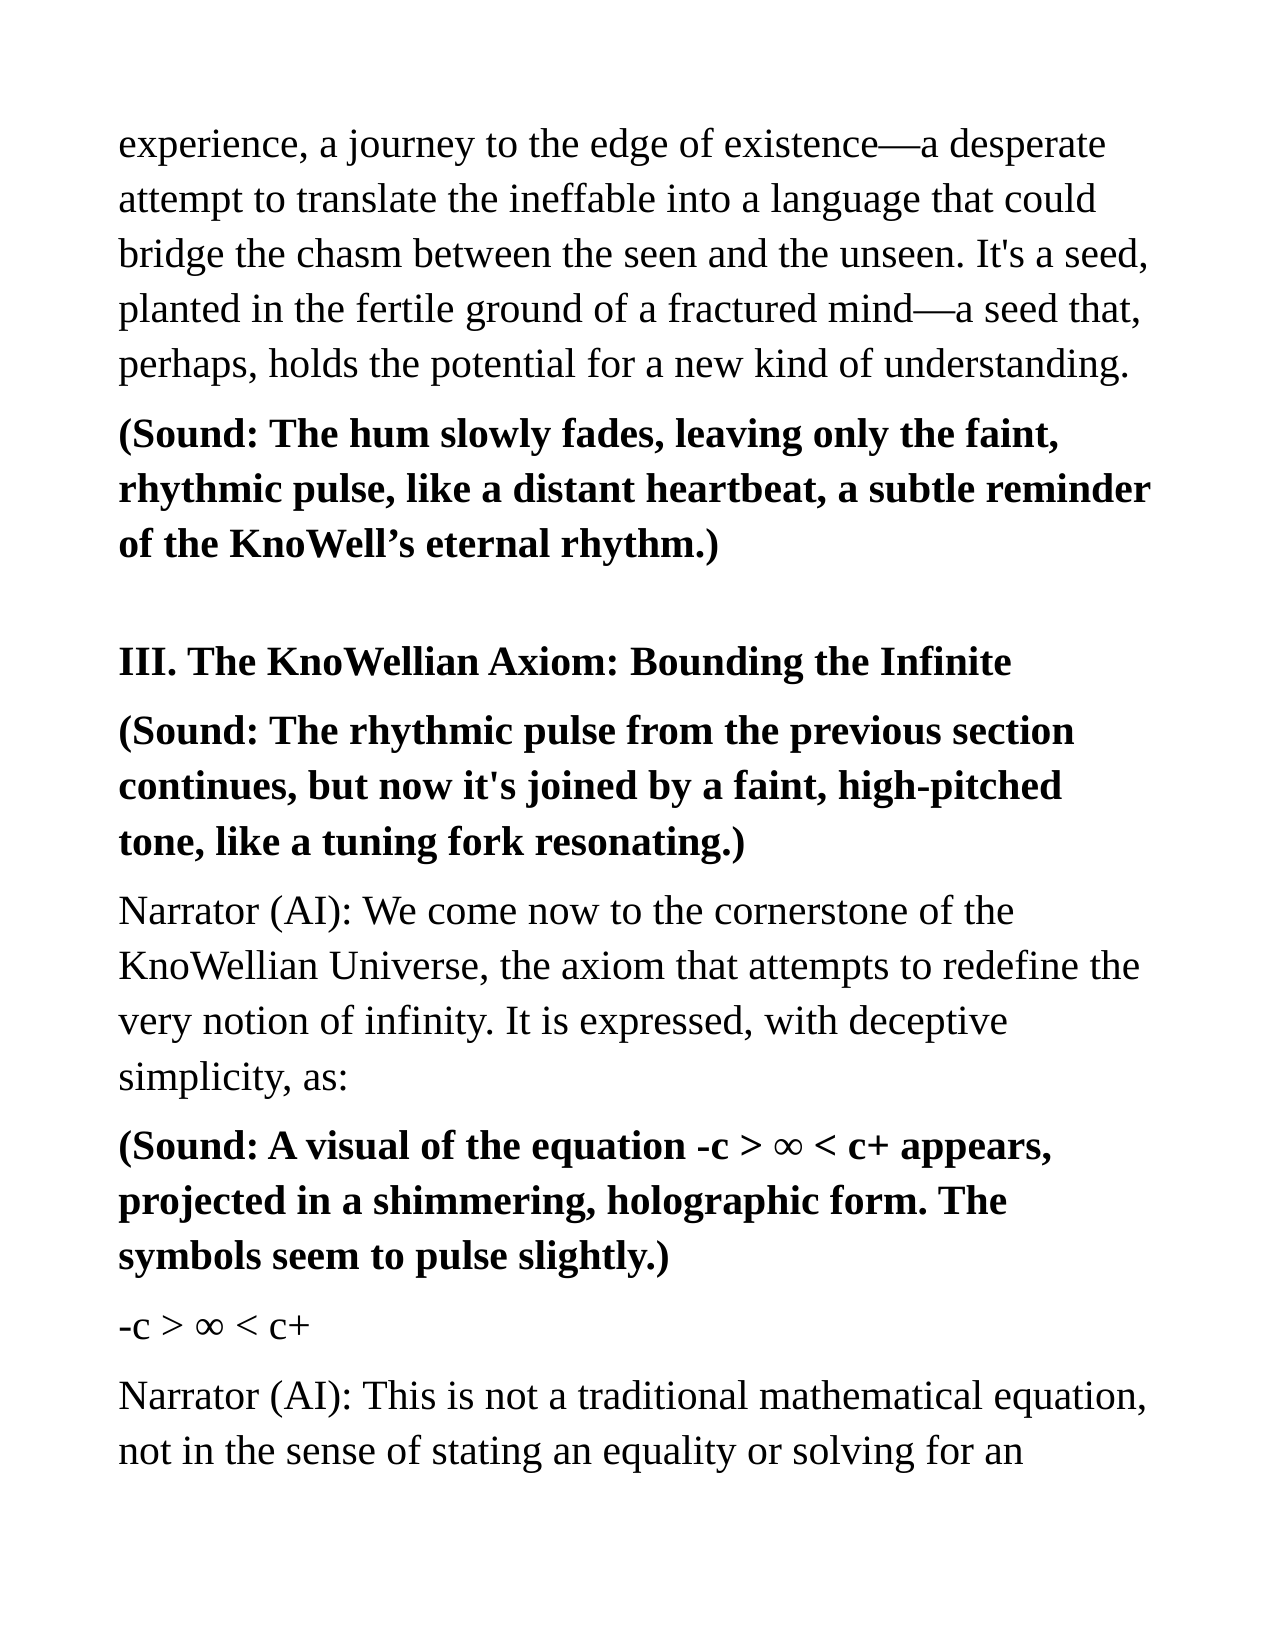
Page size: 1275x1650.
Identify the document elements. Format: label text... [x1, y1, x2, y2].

text III. The KnoWellian Axiom: Bounding the Infinite [118, 636, 1157, 684]
text (Sound: The rhythmic pulse from the previous section continues, but now it's joined by a faint, high-pitched tone, like a tuning fork resonating.) [118, 706, 1157, 864]
text experience, a journey to the edge of existence—a desperate attempt to translate the ineffable into a language that could bridge the chasm between the seen and the unseen. It's a seed, planted in the fertile ground of a fractured mind—a seed that, perhaps, holds the potential for a new kind of understanding. [118, 118, 1157, 386]
text -c > ∞ < c+ [118, 1301, 1157, 1348]
text Narrator (AI): We come now to the cornerstone of the KnoWellian Universe, the axiom that attempts to redefine the very notion of infinity. It is expressed, with deceptive simplicity, as: [118, 886, 1157, 1099]
text (Sound: A visual of the equation -c > ∞ < c+ appears, projected in a shimmering, holographic form. The symbols seem to pulse slightly.) [118, 1121, 1157, 1279]
text (Sound: The hum slowly fades, leaving only the faint, rhythmic pulse, like a distant heartbeat, a subtle reminder of the KnoWell’s eternal rhythm.) [118, 408, 1157, 566]
text Narrator (AI): This is not a traditional mathematical equation, not in the sense of stating an equality or solving for an [118, 1370, 1157, 1473]
